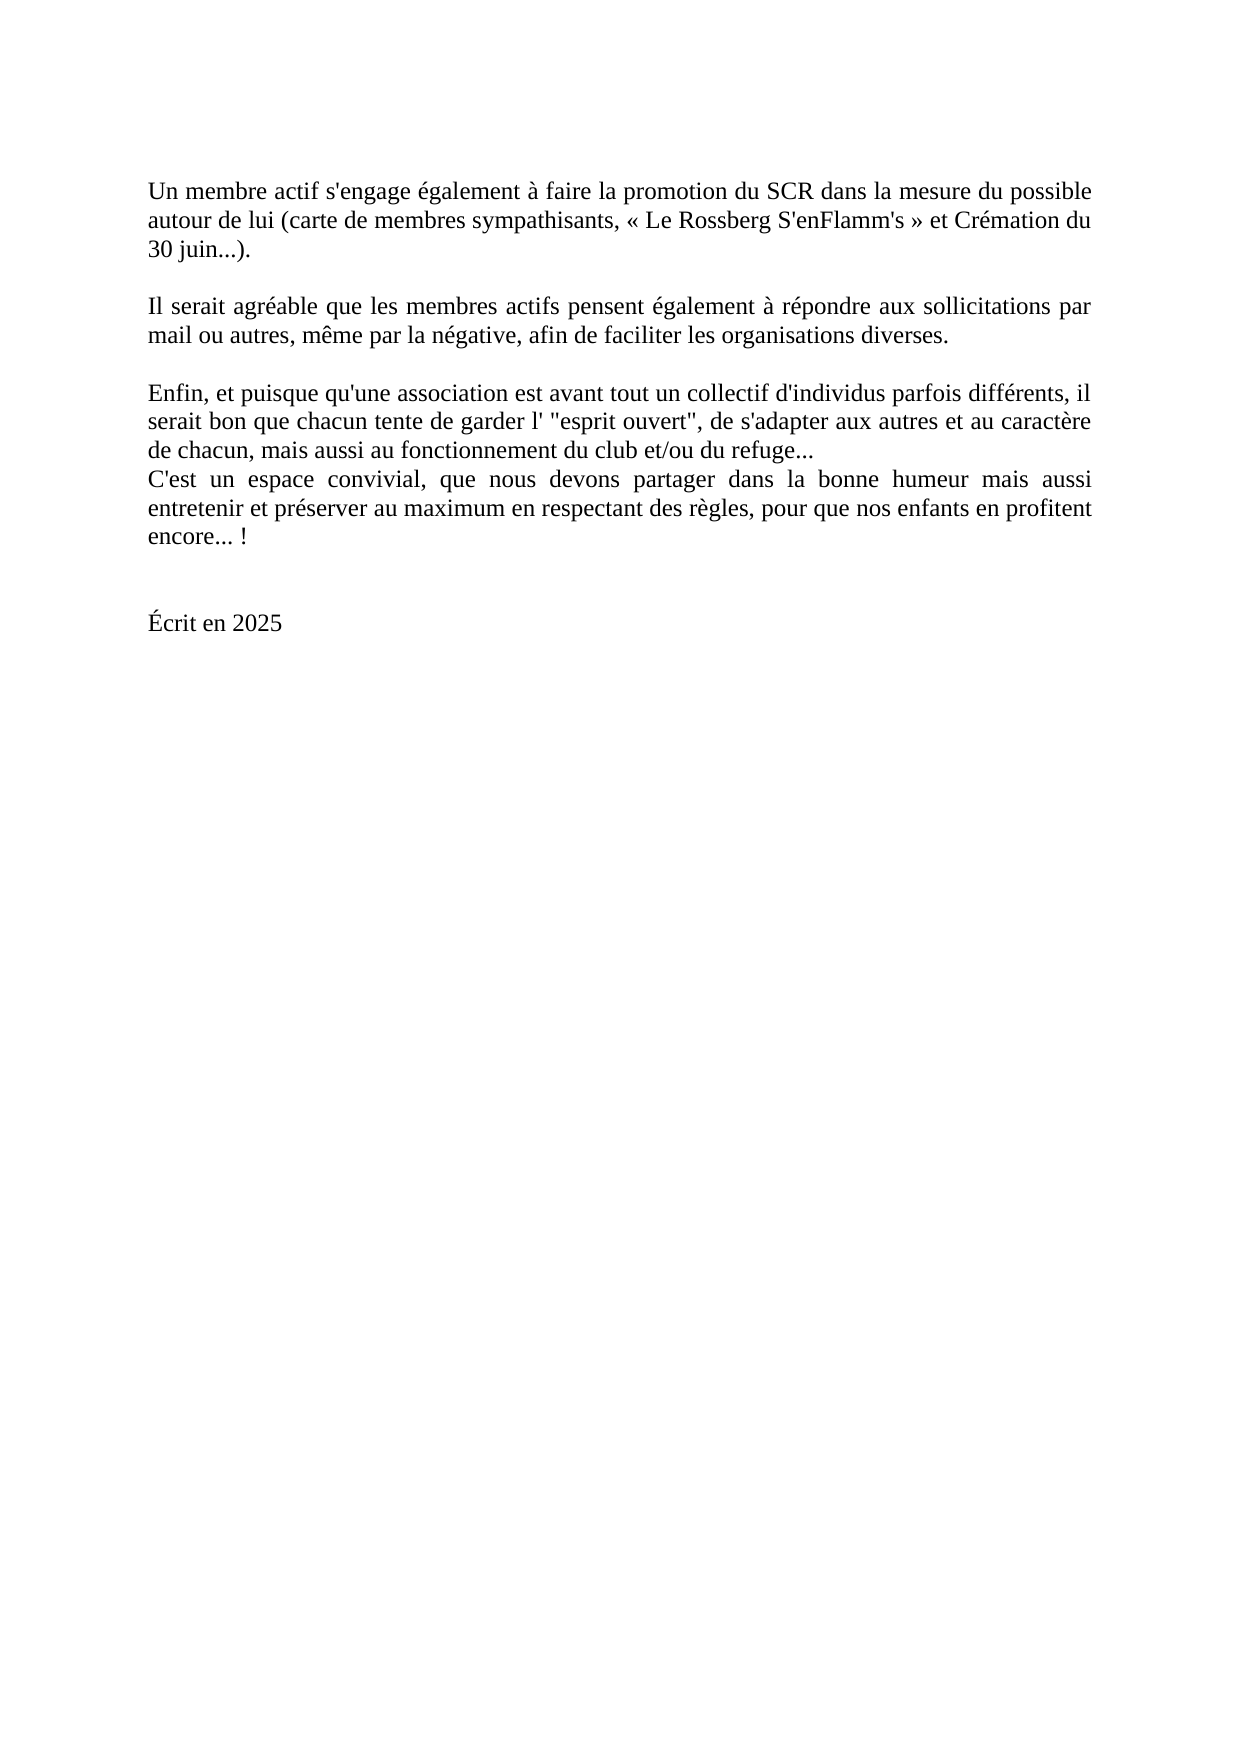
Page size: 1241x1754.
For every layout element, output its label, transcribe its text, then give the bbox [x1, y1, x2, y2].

text Un membre actif s'engage également à faire la promotion du SCR dans la mesure du possible autour de lui (carte de membres sympathisants, « Le Rossberg S'enFlamm's » et Crémation du 30 juin...). [148, 148, 1093, 263]
text Enfin, et puisque qu'une association est avant tout un collectif d'individus parfois différents, il serait bon que chacun tente de garder l' "esprit ouvert", de s'adapter aux autres et au caractère de chacun, mais aussi au fonctionnement du club et/ou du refuge... [148, 349, 1093, 464]
text C'est un espace convivial, que nous devons partager dans la bonne humeur mais aussi entretenir et préserver au maximum en respectant des règles, pour que nos enfants en profitent encore... ! [148, 464, 1093, 550]
text Il serait agréable que les membres actifs pensent également à répondre aux sollicitations par mail ou autres, même par la négative, afin de faciliter les organisations diverses. [148, 291, 1093, 349]
text Écrit en 2025 [148, 608, 1093, 636]
